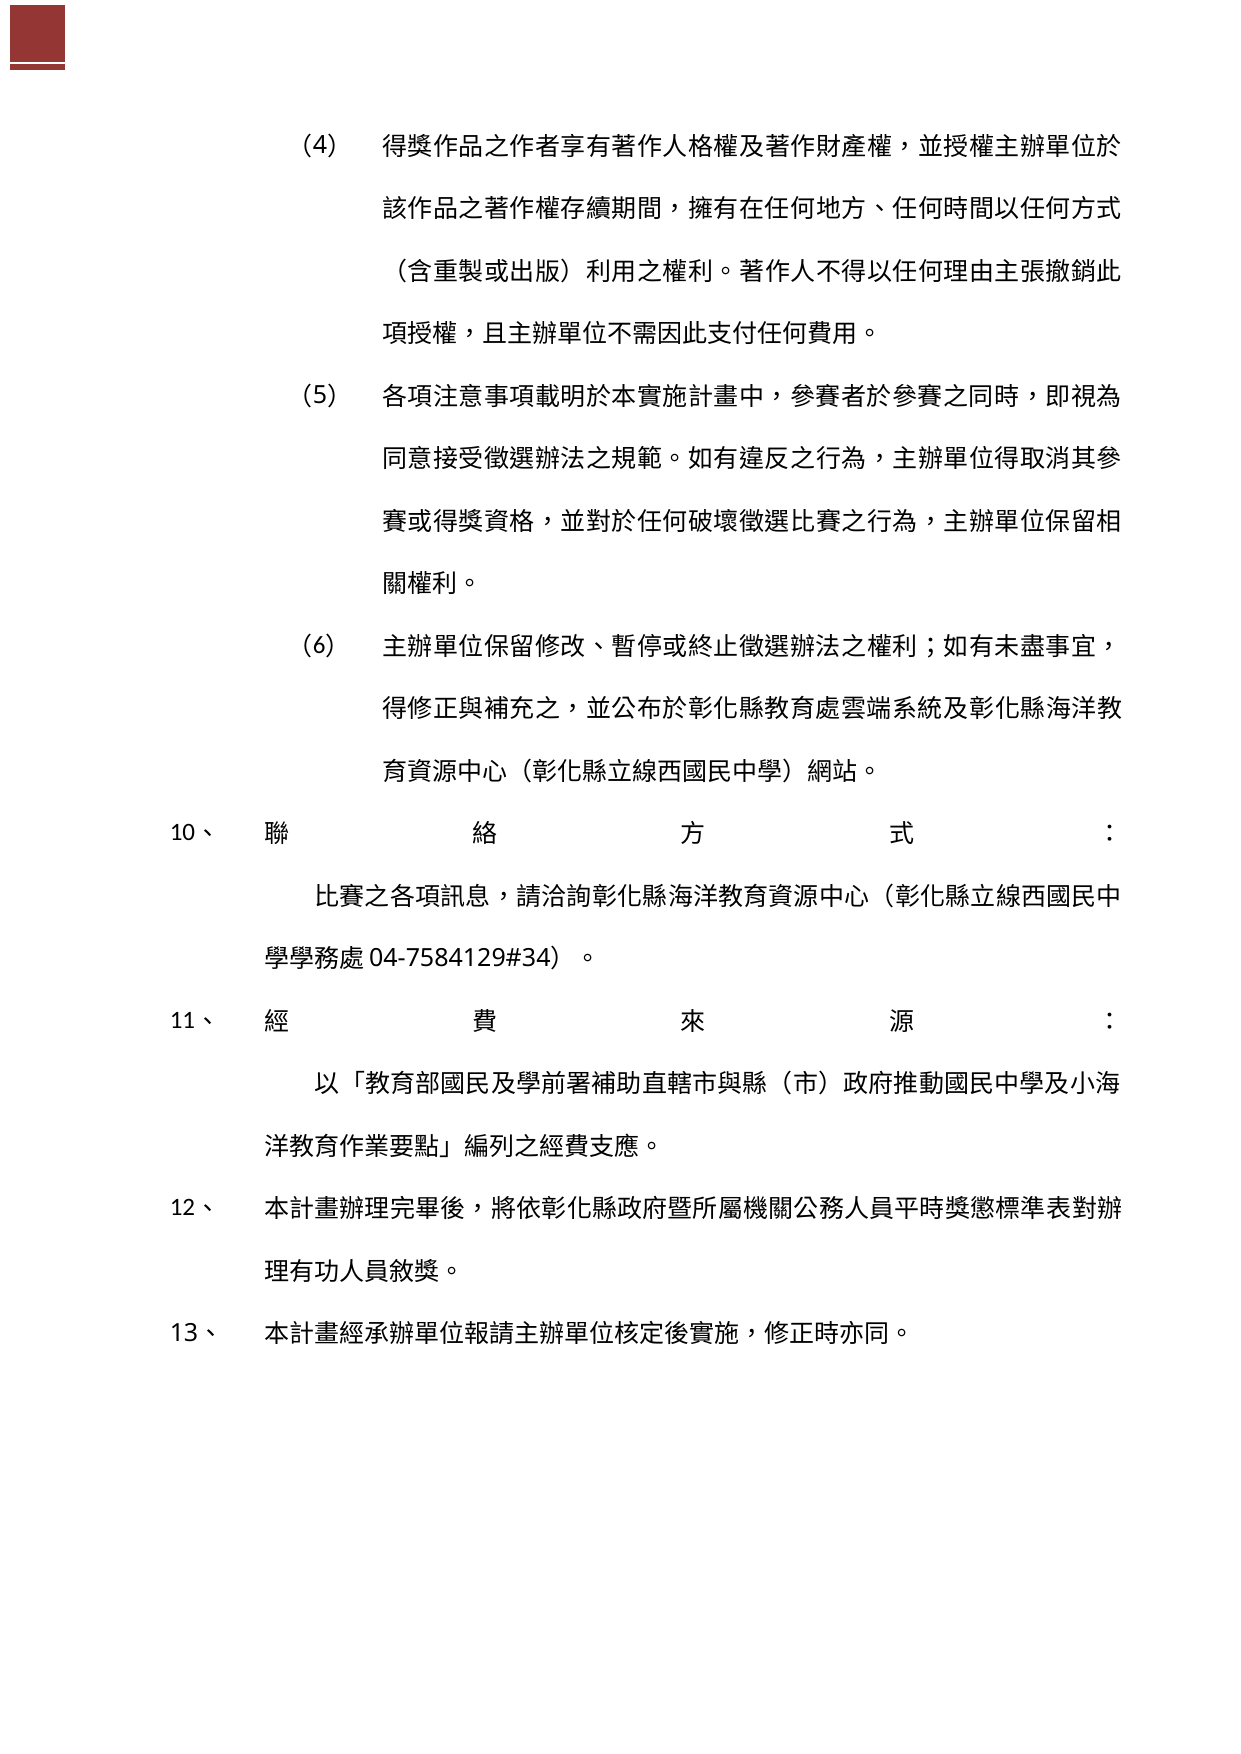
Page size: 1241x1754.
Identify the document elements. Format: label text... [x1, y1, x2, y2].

list 聯絡方式： 比賽之各項訊息，請洽詢彰化縣海洋教育資源中心（彰化縣立線西國民中學學務處04-7584129#34）。 [169, 790, 1122, 977]
list 本計畫經承辦單位報請主辦單位核定後實施，修正時亦同。 [169, 1290, 1122, 1352]
list 經費來源： 以「教育部國民及學前署補助直轄市與縣（市）政府推動國民中學及小海洋教育作業要點」編列之經費支應。 [169, 977, 1122, 1165]
list 本計畫辦理完畢後，將依彰化縣政府暨所屬機關公務人員平時獎懲標準表對辦理有功人員敘獎。 [169, 1165, 1122, 1290]
list 各項注意事項載明於本實施計畫中，參賽者於參賽之同時，即視為同意接受徵選辦法之規範。如有違反之行為，主辦單位得取消其參賽或得獎資格，並對於任何破壞徵選比賽之行為，主辦單位保留相關權利。 [288, 352, 1122, 602]
list 主辦單位保留修改、暫停或終止徵選辦法之權利；如有未盡事宜，得修正與補充之，並公布於彰化縣教育處雲端系統及彰化縣海洋教育資源中心（彰化縣立線西國民中學）網站。 [288, 602, 1122, 790]
list 得獎作品之作者享有著作人格權及著作財產權，並授權主辦單位於該作品之著作權存續期間，擁有在任何地方、任何時間以任何方式（含重製或出版）利用之權利。著作人不得以任何理由主張撤銷此項授權，且主辦單位不需因此支付任何費用。 [288, 102, 1122, 352]
